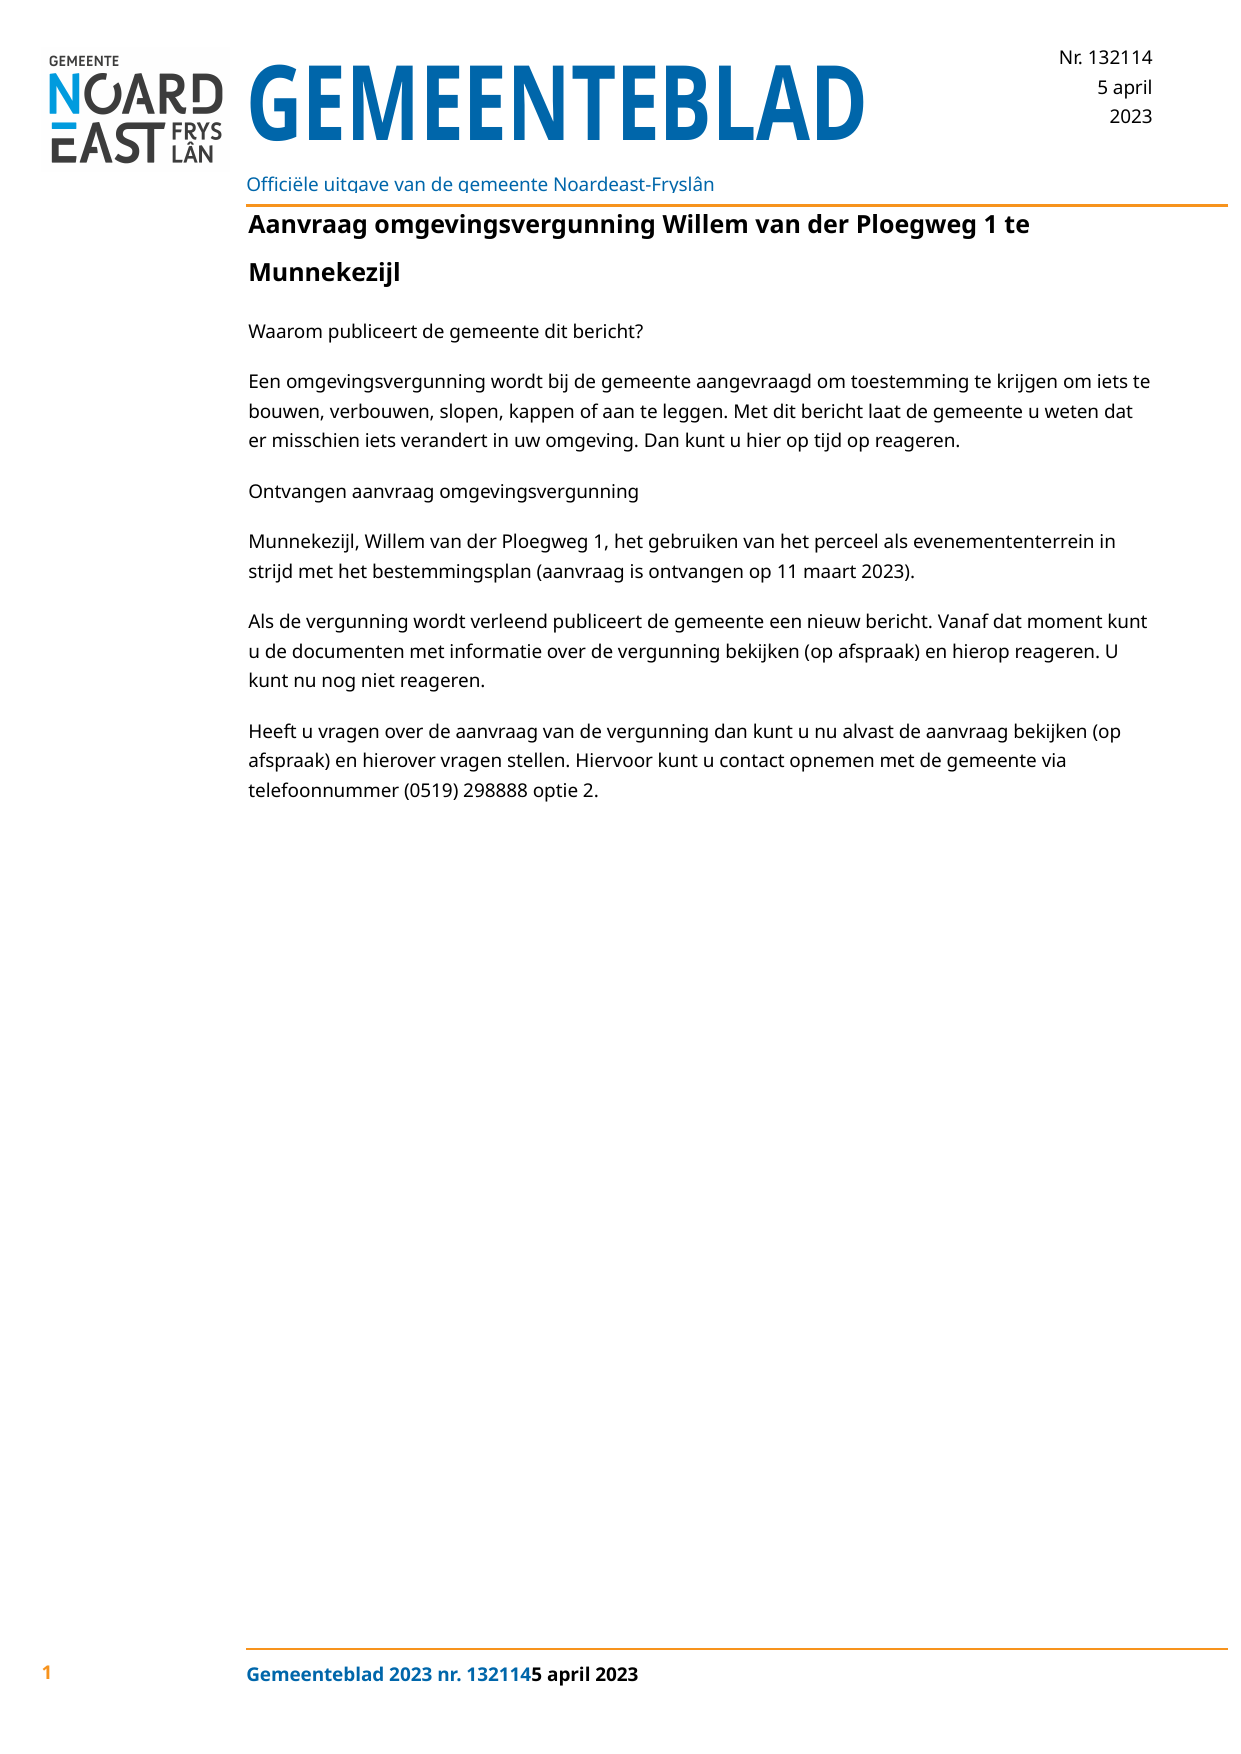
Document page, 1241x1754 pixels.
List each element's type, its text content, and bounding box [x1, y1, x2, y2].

text Aanvraag omgevingsvergunning Willem van der Ploegweg 1 te Munnekezijl [248, 207, 1152, 288]
text Als de vergunning wordt verleend publiceert de gemeente een nieuw bericht. Vanaf dat moment kunt u de documenten met informatie over de vergunning bekijken (op afspraak) en hierop reageren. U kunt nu nog niet reageren. [248, 608, 1152, 693]
text Een omgevingsvergunning wordt bij de gemeente aangevraagd om toestemming te krijgen om iets te bouwen, verbouwen, slopen, kappen of aan te leggen. Met dit bericht laat de gemeente u weten dat er misschien iets verandert in uw omgeving. Dan kunt u hier op tijd op reageren. [248, 368, 1152, 453]
text Heeft u vragen over de aanvraag van de vergunning dan kunt u nu alvast de aanvraag bekijken (op afspraak) en hierover vragen stellen. Hiervoor kunt u contact opnemen met de gemeente via telefoonnummer (0519) 298888 optie 2. [248, 718, 1152, 803]
text Munnekezijl, Willem van der Ploegweg 1, het gebruiken van het perceel als evenemententerrein in strijd met het bestemmingsplan (aanvraag is ontvangen op 11 maart 2023). [248, 528, 1152, 584]
picture [41, 47, 231, 172]
text Waarom publiceert de gemeente dit bericht? [248, 318, 1152, 344]
text Ontvangen aanvraag omgevingsvergunning [248, 478, 1152, 504]
